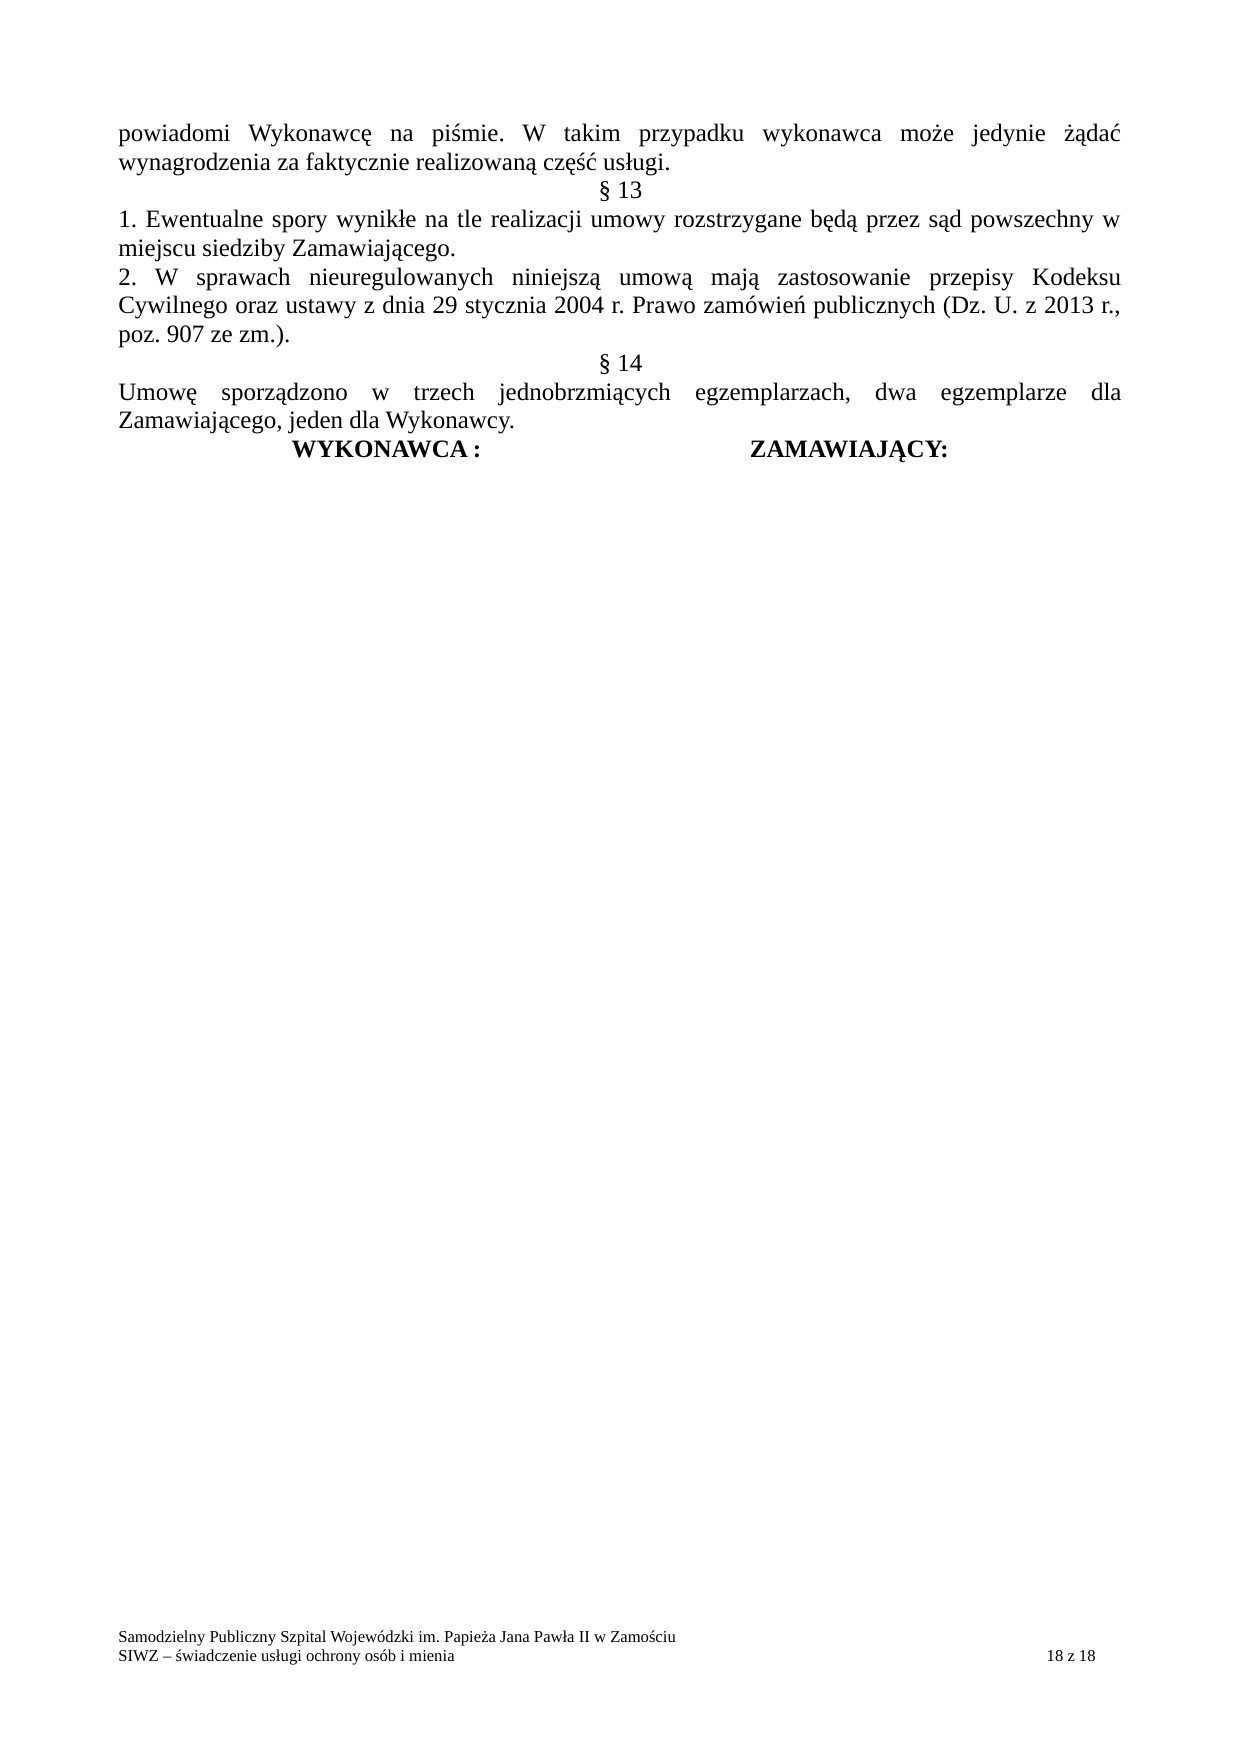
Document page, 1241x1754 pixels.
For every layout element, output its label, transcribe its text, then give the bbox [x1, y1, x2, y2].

text WYKONAWCA : ZAMAWIAJĄCY: [118, 434, 1122, 463]
text § 13 [118, 176, 1122, 204]
text Umowę sporządzono w trzech jednobrzmiących egzemplarzach, dwa egzemplarze dla Zamawiającego, jeden dla Wykonawcy. [118, 377, 1122, 434]
text powiadomi Wykonawcę na piśmie. W takim przypadku wykonawca może jedynie żądać wynagrodzenia za faktycznie realizowaną część usługi. [118, 118, 1122, 176]
text 2. W sprawach nieuregulowanych niniejszą umową mają zastosowanie przepisy Kodeksu Cywilnego oraz ustawy z dnia 29 stycznia 2004 r. Prawo zamówień publicznych (Dz. U. z 2013 r., poz. 907 ze zm.). [118, 262, 1122, 348]
text § 14 [118, 348, 1122, 377]
text 1. Ewentualne spory wynikłe na tle realizacji umowy rozstrzygane będą przez sąd powszechny w miejscu siedziby Zamawiającego. [118, 204, 1122, 262]
